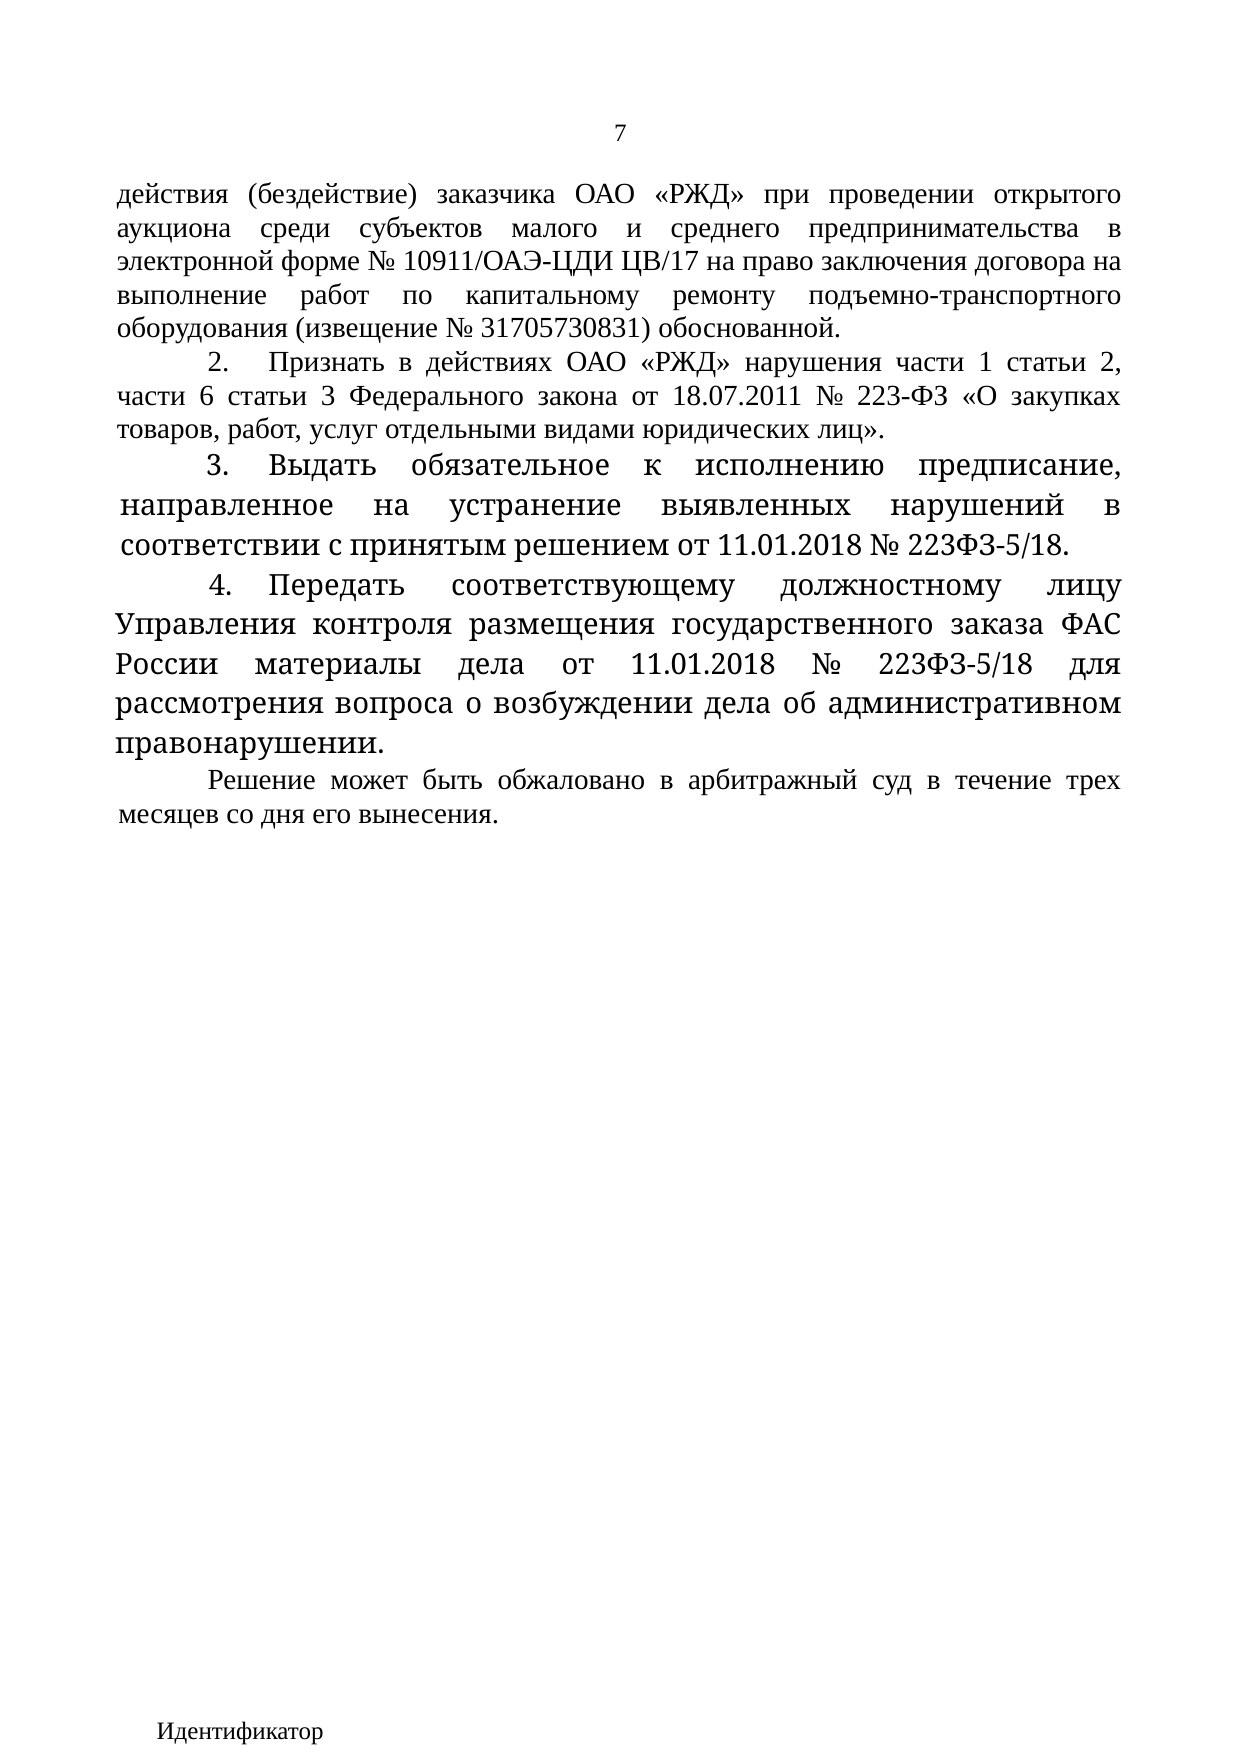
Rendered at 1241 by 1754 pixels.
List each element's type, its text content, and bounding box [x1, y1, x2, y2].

list действия (бездействие) заказчика ОАО «РЖД» при проведении открытого аукциона среди субъектов малого и среднего предпринимательства в электронной форме № 10911/ОАЭ-ЦДИ ЦВ/17 на право заключения договора на выполнение работ по капитальному ремонту подъемно-транспортного оборудования (извещение № 31705730831) обоснованной. [117, 176, 1122, 344]
list Выдать обязательное к исполнению предписание, направленное на устранение выявленных нарушений в соответствии с принятым решением от 11.01.2018 № 223ФЗ-5/18. [120, 445, 1122, 564]
text Решение может быть обжаловано в арбитражный суд в течение трех месяцев со дня его вынесения. [118, 762, 1122, 829]
list Признать в действиях ОАО «РЖД» нарушения части 1 статьи 2, части 6 статьи 3 Федерального закона от 18.07.2011 № 223-ФЗ «О закупках товаров, работ, услуг отдельными видами юридических лиц». [117, 344, 1122, 445]
list Передать соответствующему должностному лицу Управления контроля размещения государственного заказа ФАС России материалы дела от 11.01.2018 № 223ФЗ-5/18 для рассмотрения вопроса о возбуждении дела об административном правонарушении. [115, 564, 1122, 762]
